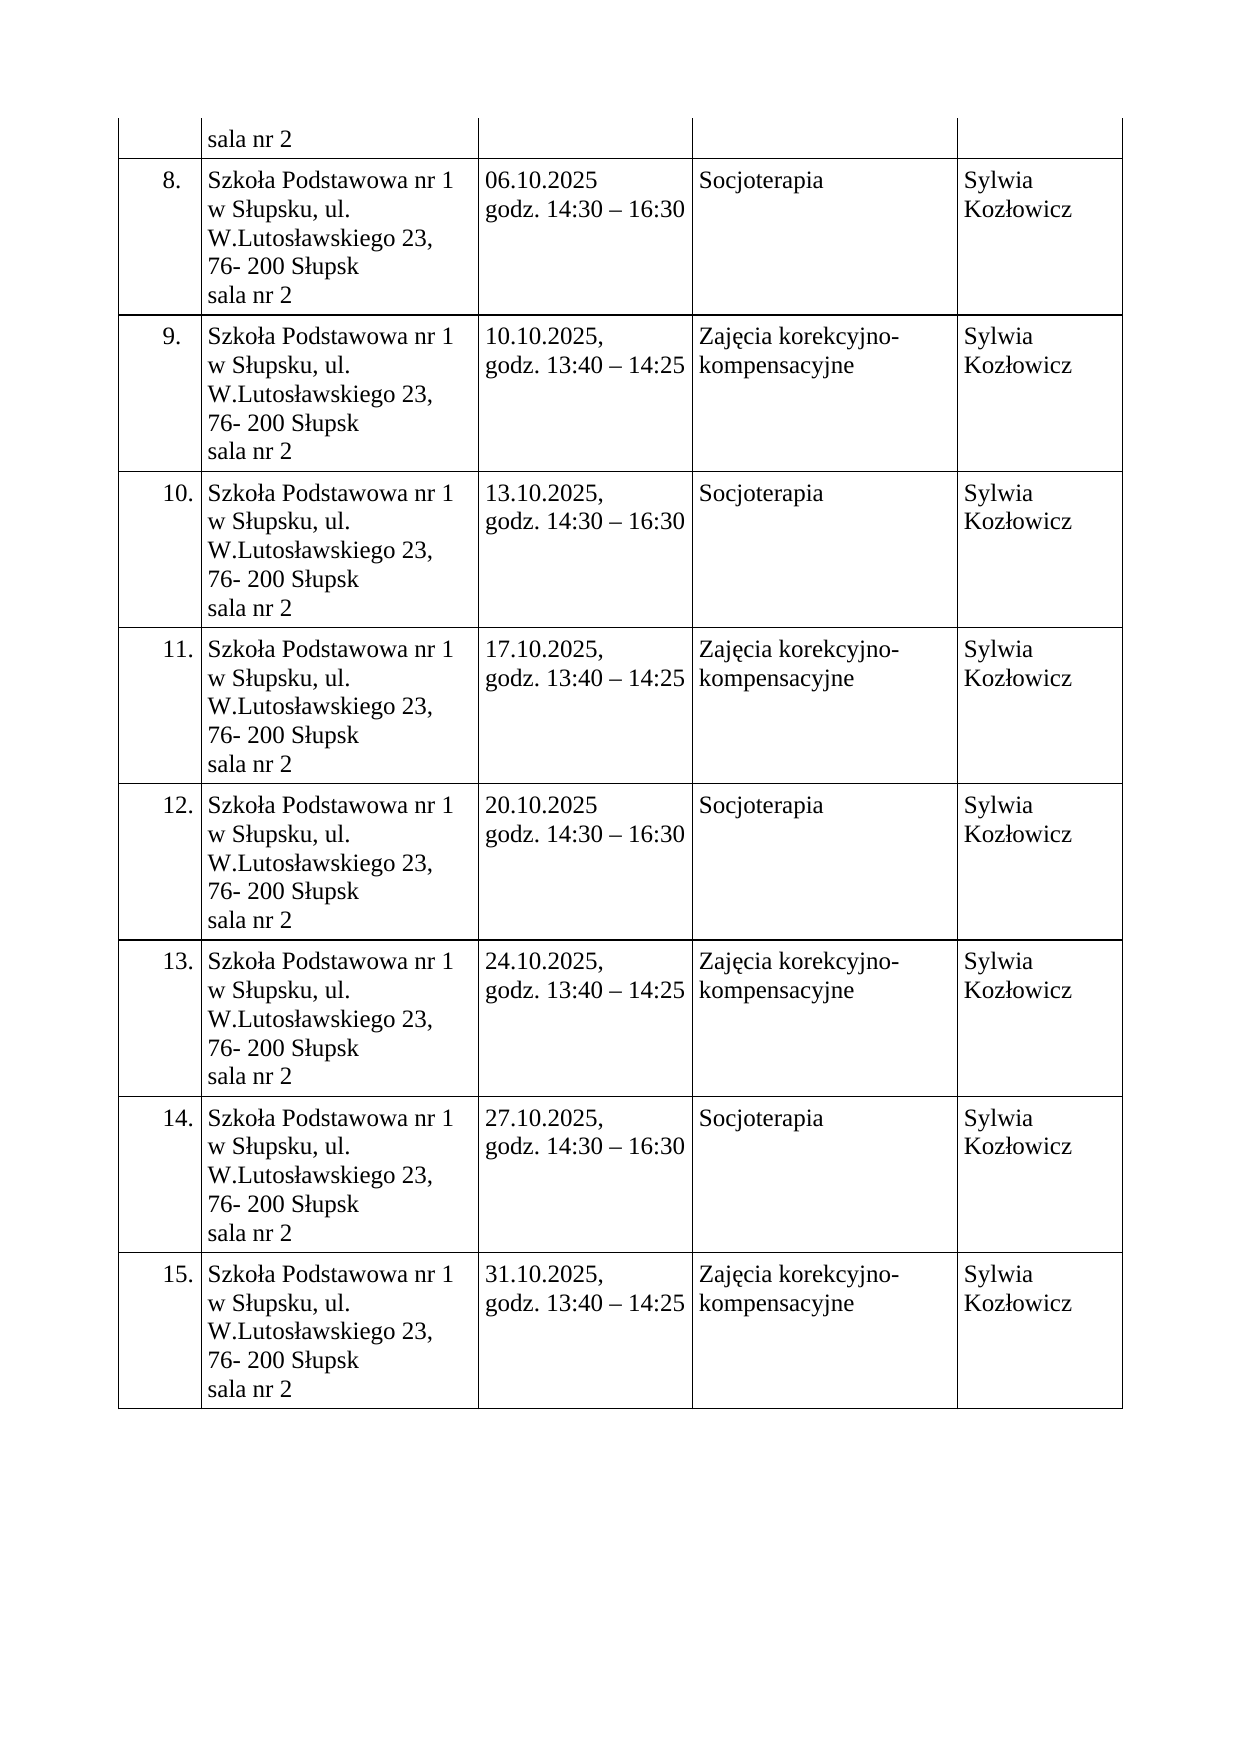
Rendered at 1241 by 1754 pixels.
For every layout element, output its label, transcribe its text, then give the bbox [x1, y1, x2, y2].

table_cell [119, 628, 201, 783]
table_cell [119, 1097, 201, 1252]
table_cell [119, 784, 201, 939]
table_cell Sylwia Kozłowicz [958, 316, 1122, 471]
table_cell Sylwia Kozłowicz [958, 628, 1122, 783]
table_cell Sylwia Kozłowicz [958, 472, 1122, 627]
table_cell Zajęcia korekcyjno- kompensacyjne [693, 316, 957, 471]
table_cell 13.10.2025, godz. 14:30 – 16:30 [479, 472, 692, 627]
table_cell Socjoterapia [693, 472, 957, 627]
table_cell Szkoła Podstawowa nr 1 w Słupsku, ul. W.Lutosławskiego 23, 76- 200 Słupsk sala nr 2 [202, 316, 478, 471]
table_cell Szkoła Podstawowa nr 1 w Słupsku, ul. W.Lutosławskiego 23, 76- 200 Słupsk sala nr 2 [202, 628, 478, 783]
table_cell Socjoterapia [693, 159, 957, 314]
table_cell [693, 118, 957, 158]
table_cell Sylwia Kozłowicz [958, 941, 1122, 1096]
table_cell Sylwia Kozłowicz [958, 1253, 1122, 1408]
table_cell [958, 118, 1122, 158]
table_cell 27.10.2025, godz. 14:30 – 16:30 [479, 1097, 692, 1252]
table_cell sala nr 2 [202, 118, 478, 158]
table_cell 24.10.2025, godz. 13:40 – 14:25 [479, 941, 692, 1096]
table_cell 10.10.2025, godz. 13:40 – 14:25 [479, 316, 692, 471]
table_cell Socjoterapia [693, 784, 957, 939]
table_cell Szkoła Podstawowa nr 1 w Słupsku, ul. W.Lutosławskiego 23, 76- 200 Słupsk sala nr 2 [202, 784, 478, 939]
table_cell 06.10.2025 godz. 14:30 – 16:30 [479, 159, 692, 314]
table_cell Szkoła Podstawowa nr 1 w Słupsku, ul. W.Lutosławskiego 23, 76- 200 Słupsk sala nr 2 [202, 941, 478, 1096]
table_cell Zajęcia korekcyjno- kompensacyjne [693, 1253, 957, 1408]
table_cell 31.10.2025, godz. 13:40 – 14:25 [479, 1253, 692, 1408]
table_cell Sylwia Kozłowicz [958, 784, 1122, 939]
table_cell Sylwia Kozłowicz [958, 1097, 1122, 1252]
table_cell Szkoła Podstawowa nr 1 w Słupsku, ul. W.Lutosławskiego 23, 76- 200 Słupsk sala nr 2 [202, 1097, 478, 1252]
table_cell [119, 118, 201, 158]
table_cell Zajęcia korekcyjno- kompensacyjne [693, 628, 957, 783]
table_cell Socjoterapia [693, 1097, 957, 1252]
table_cell [119, 941, 201, 1096]
table_cell [479, 118, 692, 158]
table_cell [119, 472, 201, 627]
table_cell 17.10.2025, godz. 13:40 – 14:25 [479, 628, 692, 783]
table_cell Zajęcia korekcyjno- kompensacyjne [693, 941, 957, 1096]
table_cell [119, 316, 201, 471]
table_cell Szkoła Podstawowa nr 1 w Słupsku, ul. W.Lutosławskiego 23, 76- 200 Słupsk sala nr 2 [202, 159, 478, 314]
table_cell Szkoła Podstawowa nr 1 w Słupsku, ul. W.Lutosławskiego 23, 76- 200 Słupsk sala nr 2 [202, 472, 478, 627]
table_cell 20.10.2025 godz. 14:30 – 16:30 [479, 784, 692, 939]
table_cell Sylwia Kozłowicz [958, 159, 1122, 314]
table_cell [119, 159, 201, 314]
table_cell [119, 1253, 201, 1408]
table_cell Szkoła Podstawowa nr 1 w Słupsku, ul. W.Lutosławskiego 23, 76- 200 Słupsk sala nr 2 [202, 1253, 478, 1408]
